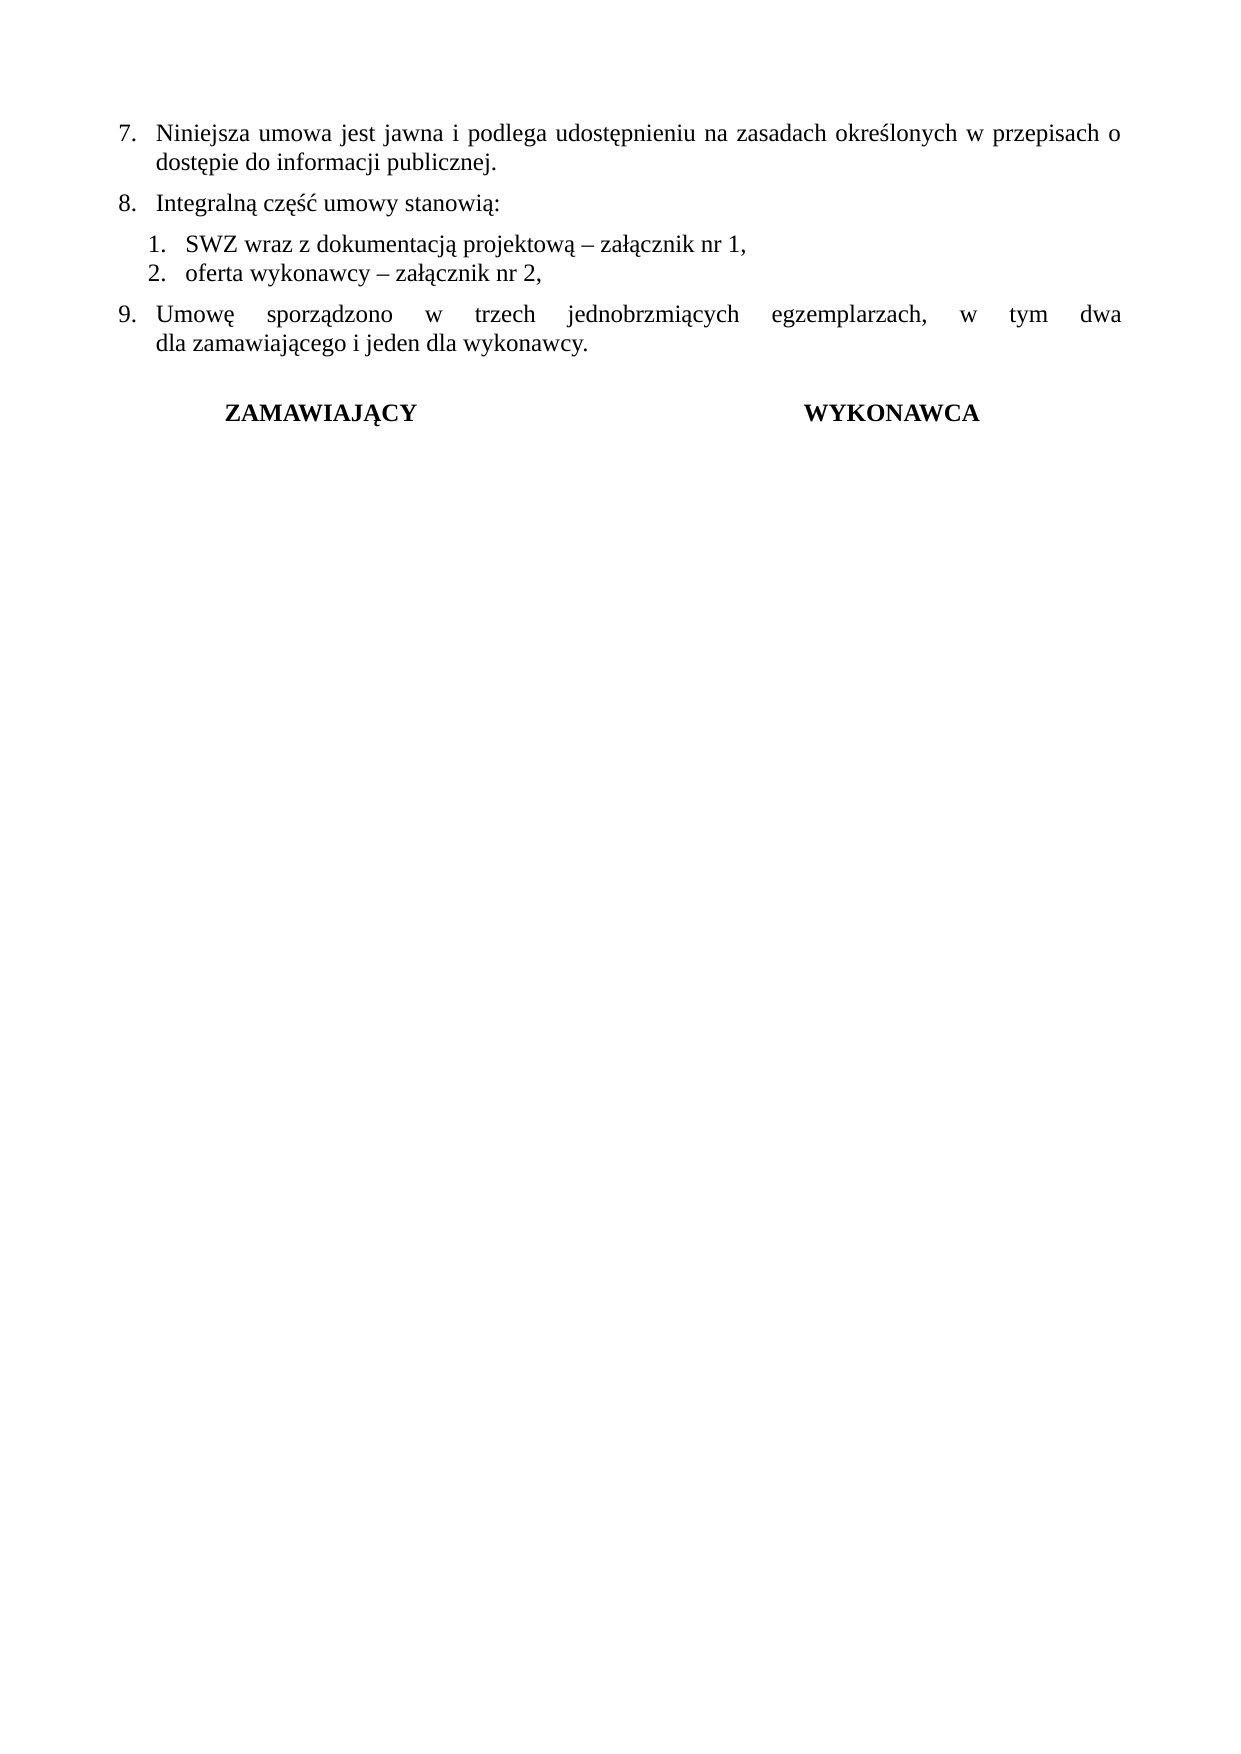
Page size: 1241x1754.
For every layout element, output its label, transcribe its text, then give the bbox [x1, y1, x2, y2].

text ZAMAWIAJĄCY WYKONAWCA [118, 398, 1122, 427]
list Niniejsza umowa jest jawna i podlega udostępnieniu na zasadach określonych w przepisach o dostępie do informacji publicznej. [118, 118, 1122, 176]
list oferta wykonawcy – załącznik nr 2, [148, 258, 1122, 287]
list Integralną część umowy stanowią: [118, 188, 1122, 217]
list SWZ wraz z dokumentacją projektową – załącznik nr 1, [148, 229, 1122, 258]
list Umowę sporządzono w trzech jednobrzmiących egzemplarzach, w tym dwa dla zamawiającego i jeden dla wykonawcy. [118, 299, 1122, 357]
